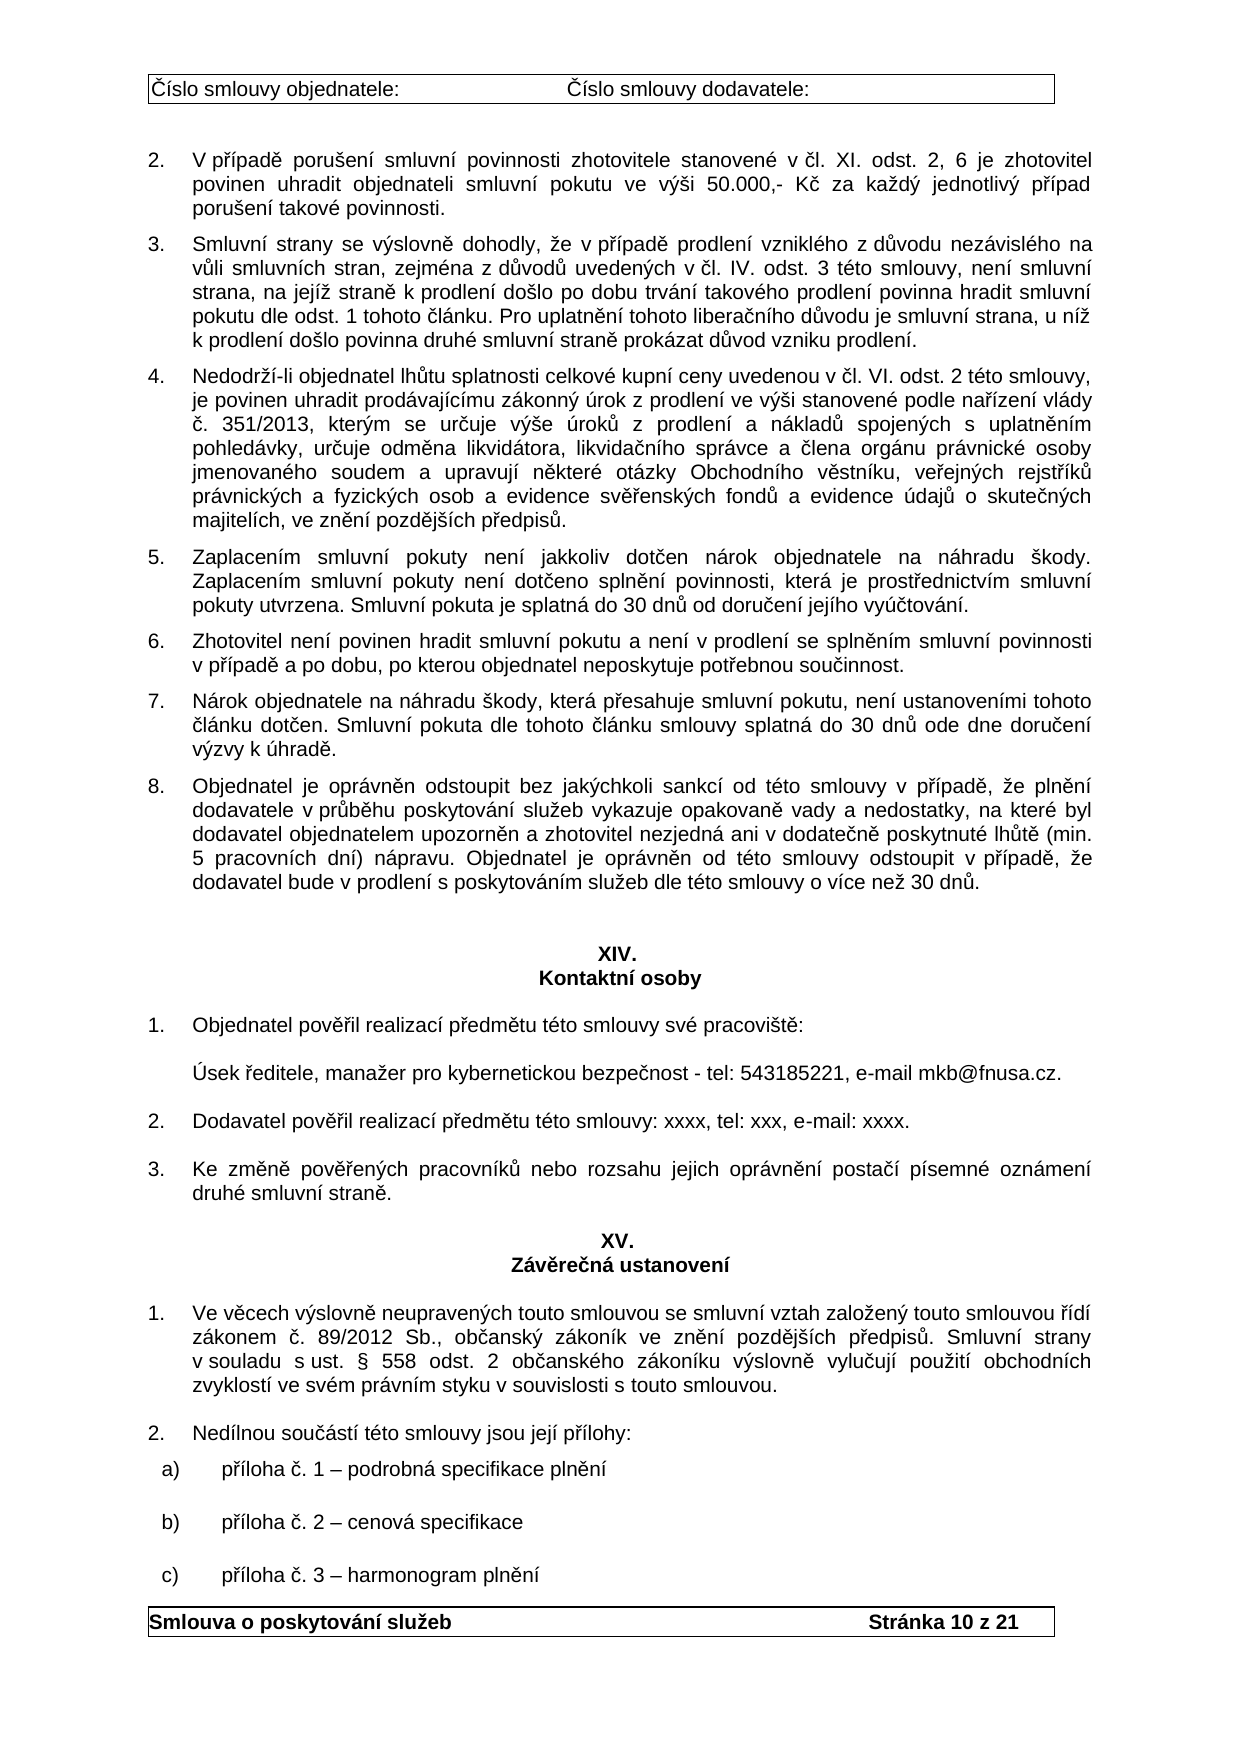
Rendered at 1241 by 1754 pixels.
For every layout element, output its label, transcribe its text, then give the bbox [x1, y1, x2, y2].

list Nedodrží-li objednatel lhůtu splatnosti celkové kupní ceny uvedenou v čl. VI. odst. 2 této smlouvy, je povinen uhradit prodávajícímu zákonný úrok z prodlení ve výši stanovené podle nařízení vlády č. 351/2013, kterým se určuje výše úroků z prodlení a nákladů spojených s uplatněním pohledávky, určuje odměna likvidátora, likvidačního správce a člena orgánu právnické osoby jmenovaného soudem a upravují některé otázky Obchodního věstníku, veřejných rejstříků právnických a fyzických osob a evidence svěřenských fondů a evidence údajů o skutečných majitelích, ve znění pozdějších předpisů. [148, 364, 1093, 532]
list Zaplacením smluvní pokuty není jakkoliv dotčen nárok objednatele na náhradu škody. Zaplacením smluvní pokuty není dotčeno splnění povinnosti, která je prostřednictvím smluvní pokuty utvrzena. Smluvní pokuta je splatná do 30 dnů od doručení jejího vyúčtování. [148, 544, 1093, 616]
list Ke změně pověřených pracovníků nebo rozsahu jejich oprávnění postačí písemné oznámení druhé smluvní straně. [148, 1157, 1093, 1205]
list Objednatel je oprávněn odstoupit bez jakýchkoli sankcí od této smlouvy v případě, že plnění dodavatele v průběhu poskytování služeb vykazuje opakovaně vady a nedostatky, na které byl dodavatel objednatelem upozorněn a zhotovitel nezjedná ani v dodatečně poskytnuté lhůtě (min. 5 pracovních dní) nápravu. Objednatel je oprávněn od této smlouvy odstoupit v případě, že dodavatel bude v prodlení s poskytováním služeb dle této smlouvy o více než 30 dnů. [148, 774, 1093, 893]
list Nárok objednatele na náhradu škody, která přesahuje smluvní pokutu, není ustanoveními tohoto článku dotčen. Smluvní pokuta dle tohoto článku smlouvy splatná do 30 dnů ode dne doručení výzvy k úhradě. [148, 689, 1093, 761]
list Smluvní strany se výslovně dohodly, že v případě prodlení vzniklého z důvodu nezávislého na vůli smluvních stran, zejména z důvodů uvedených v čl. IV. odst. 3 této smlouvy, není smluvní strana, na jejíž straně k prodlení došlo po dobu trvání takového prodlení povinna hradit smluvní pokutu dle odst. 1 tohoto článku. Pro uplatnění tohoto liberačního důvodu je smluvní strana, u níž k prodlení došlo povinna druhé smluvní straně prokázat důvod vzniku prodlení. [148, 232, 1093, 352]
text XV. [148, 1229, 1093, 1253]
list příloha č. 2 – cenová specifikace [148, 1510, 1093, 1534]
text XIV. [148, 941, 1093, 965]
list příloha č. 1 – podrobná specifikace plnění [148, 1457, 1093, 1481]
list Nedílnou součástí této smlouvy jsou její přílohy: [148, 1421, 1093, 1444]
list V případě porušení smluvní povinnosti zhotovitele stanovené v čl. XI. odst. 2, 6 je zhotovitel povinen uhradit objednateli smluvní pokutu ve výši 50.000,- Kč za každý jednotlivý případ porušení takové povinnosti. [148, 148, 1093, 219]
list Zhotovitel není povinen hradit smluvní pokutu a není v prodlení se splněním smluvní povinnosti v případě a po dobu, po kterou objednatel neposkytuje potřebnou součinnost. [148, 629, 1093, 677]
list Objednatel pověřil realizací předmětu této smlouvy své pracoviště: [148, 1013, 1093, 1037]
list Dodavatel pověřil realizací předmětu této smlouvy: xxxx, tel: xxx, e‑mail: xxxx. [148, 1109, 1093, 1133]
text Kontaktní osoby [148, 965, 1093, 989]
list Ve věcech výslovně neupravených touto smlouvou se smluvní vztah založený touto smlouvou řídí zákonem č. 89/2012 Sb., občanský zákoník ve znění pozdějších předpisů. Smluvní strany v souladu s ust. § 558 odst. 2 občanského zákoníku výslovně vylučují použití obchodních zvyklostí ve svém právním styku v souvislosti s touto smlouvou. [148, 1301, 1093, 1397]
text Úsek ředitele, manažer pro kybernetickou bezpečnost - tel: 543185221, e-mail mkb@fnusa.cz. [192, 1061, 1093, 1085]
list příloha č. 3 – harmonogram plnění [148, 1563, 1093, 1587]
text Závěrečná ustanovení [148, 1253, 1093, 1277]
